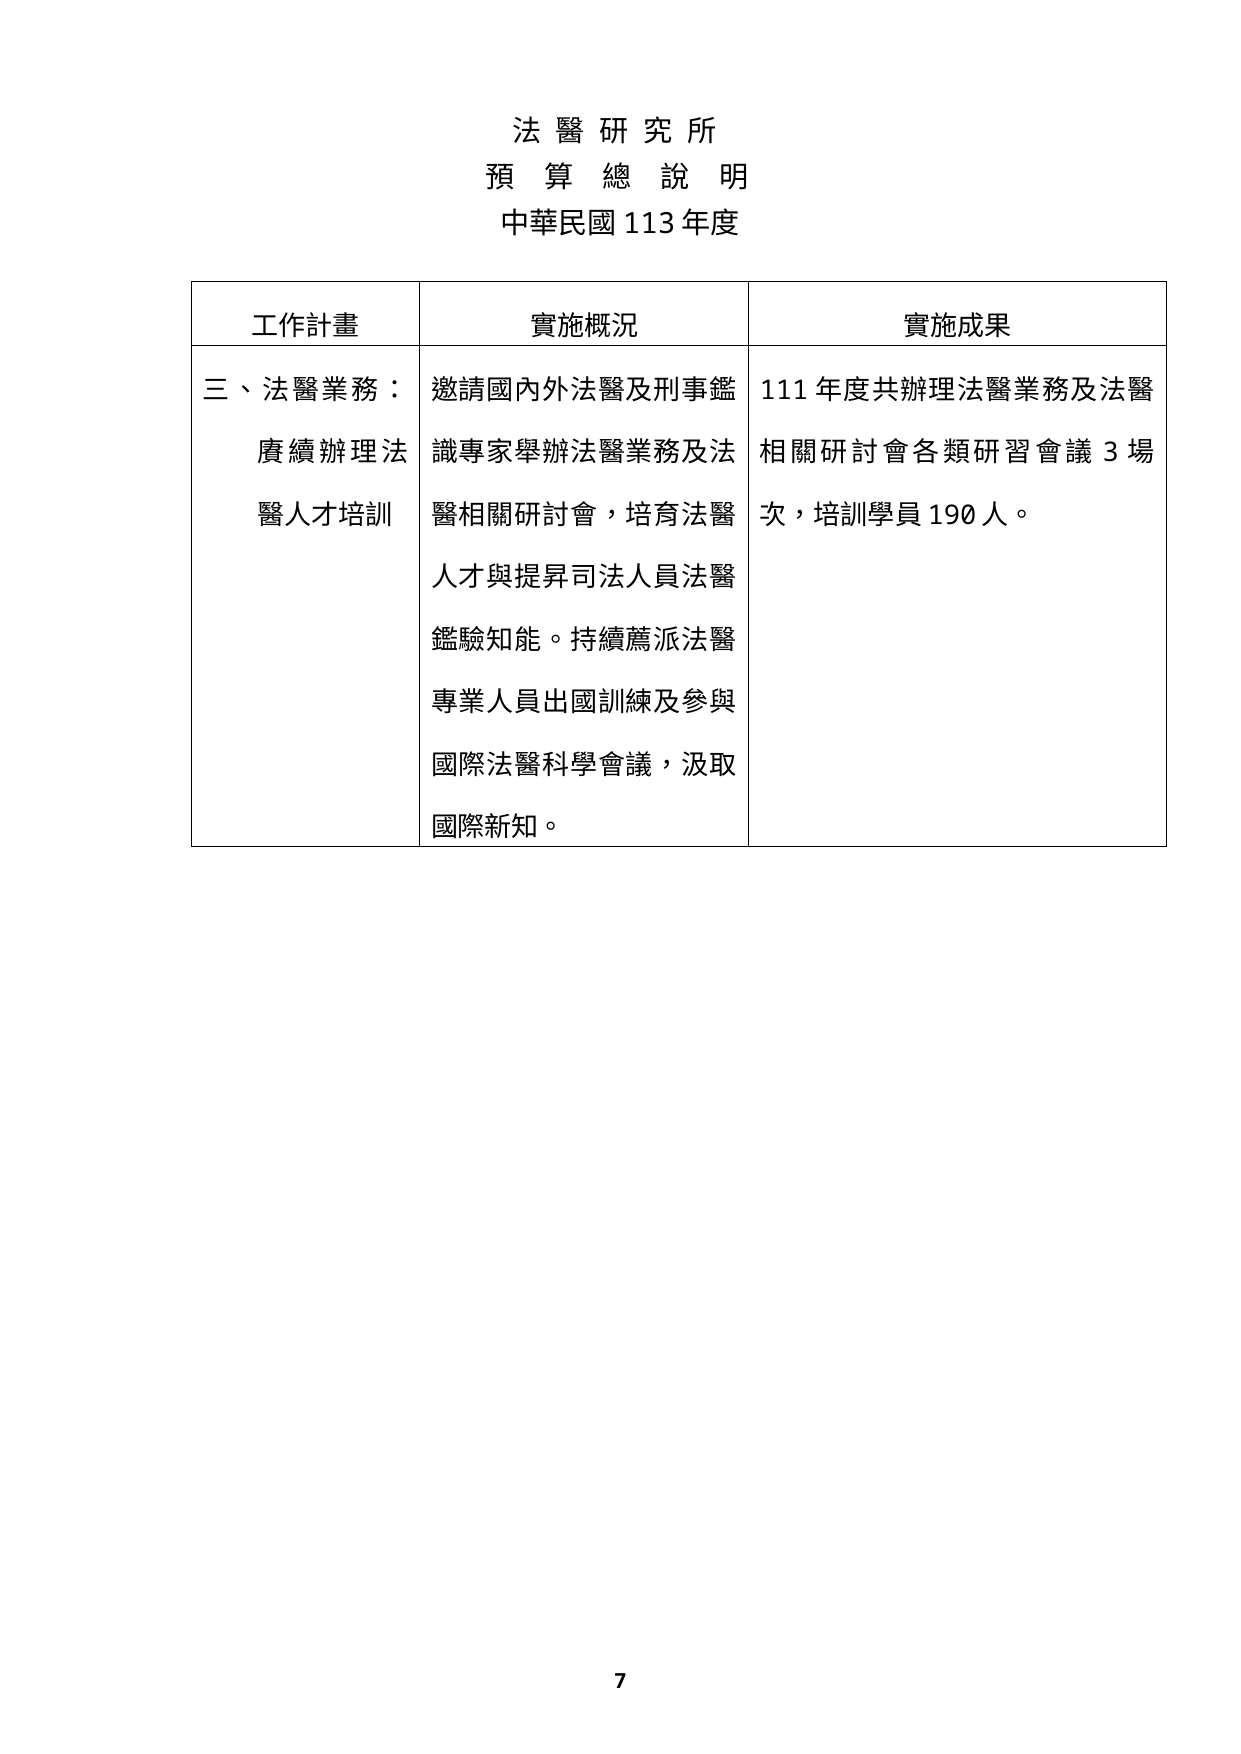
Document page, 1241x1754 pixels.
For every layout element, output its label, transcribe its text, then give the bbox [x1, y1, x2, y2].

table_cell 三、法醫業務：賡續辦理法醫人才培訓 [192, 346, 419, 846]
table_header 實施概況 [420, 282, 748, 345]
table_header 實施成果 [749, 282, 1166, 345]
table_cell 邀請國內外法醫及刑事鑑識專家舉辦法醫業務及法醫相關研討會，培育法醫人才與提昇司法人員法醫鑑驗知能。持續薦派法醫專業人員出國訓練及參與國際法醫科學會議，汲取國際新知。 [420, 346, 748, 846]
table_header 工作計畫 [192, 282, 419, 345]
table_cell 111年度共辦理法醫業務及法醫相關研討會各類研習會議3場次，培訓學員190人。 [749, 346, 1166, 846]
